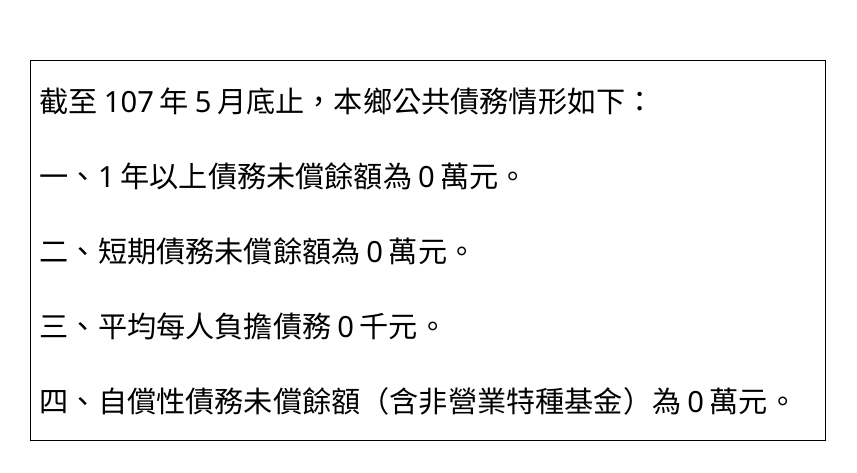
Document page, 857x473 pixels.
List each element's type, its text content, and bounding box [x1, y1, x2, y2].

text 四、自償性債務未償餘額（含非營業特種基金）為0萬元。 [31, 359, 825, 440]
text 三、平均每人負擔債務0千元。 [31, 284, 825, 359]
text 截至107年5月底止，本鄉公共債務情形如下： [31, 61, 825, 134]
text 一、1年以上債務未償餘額為0萬元。 [31, 134, 825, 209]
text 二、短期債務未償餘額為0萬元。 [31, 209, 825, 284]
